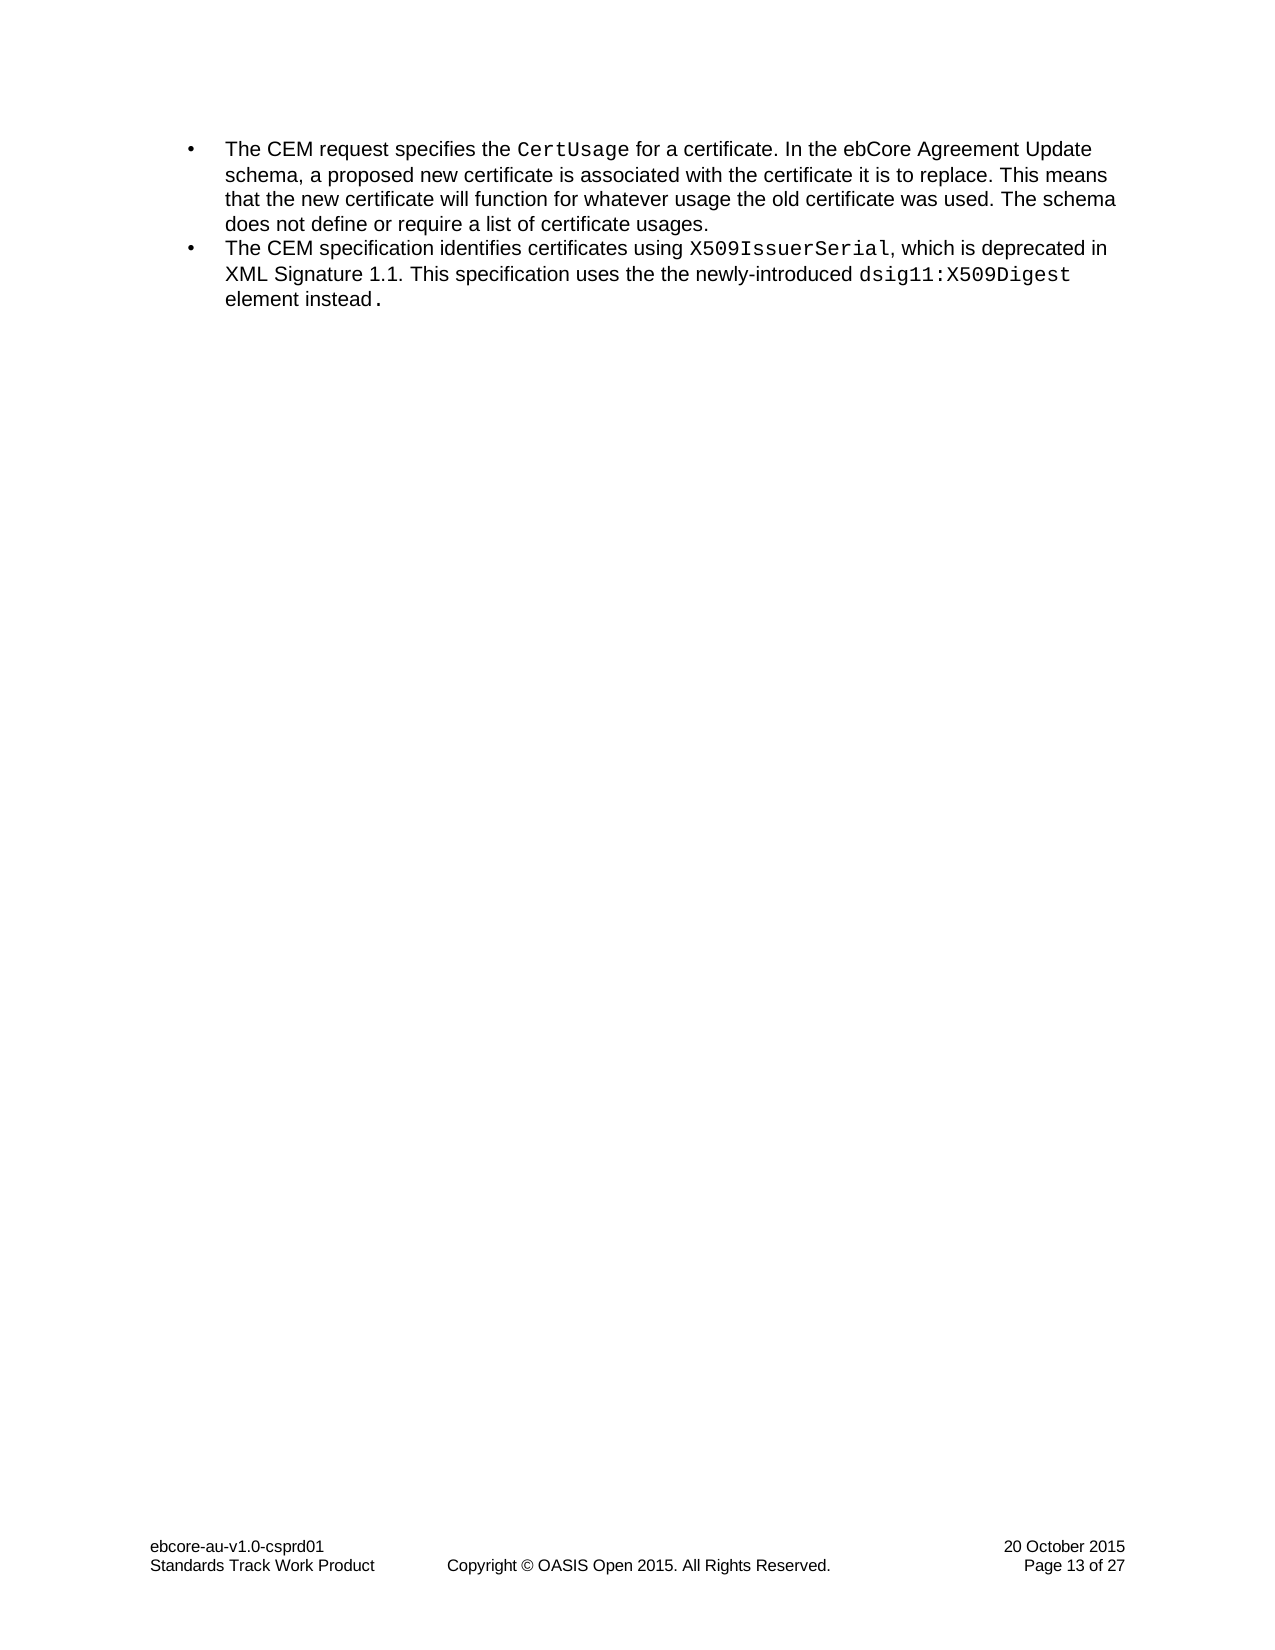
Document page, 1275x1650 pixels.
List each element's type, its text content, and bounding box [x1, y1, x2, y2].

list The CEM request specifies the CertUsage for a certificate. In the ebCore Agreement Update schema, a proposed new certificate is associated with the certificate it is to replace. This means that the new certificate will function for whatever usage the old certificate was used. The schema does not define or require a list of certificate usages. [187, 137, 1125, 236]
list The CEM specification identifies certificates using X509IssuerSerial, which is deprecated in XML Signature 1.1. This specification uses the the newly-introduced dsig11:X509Digest element instead. [187, 236, 1125, 313]
